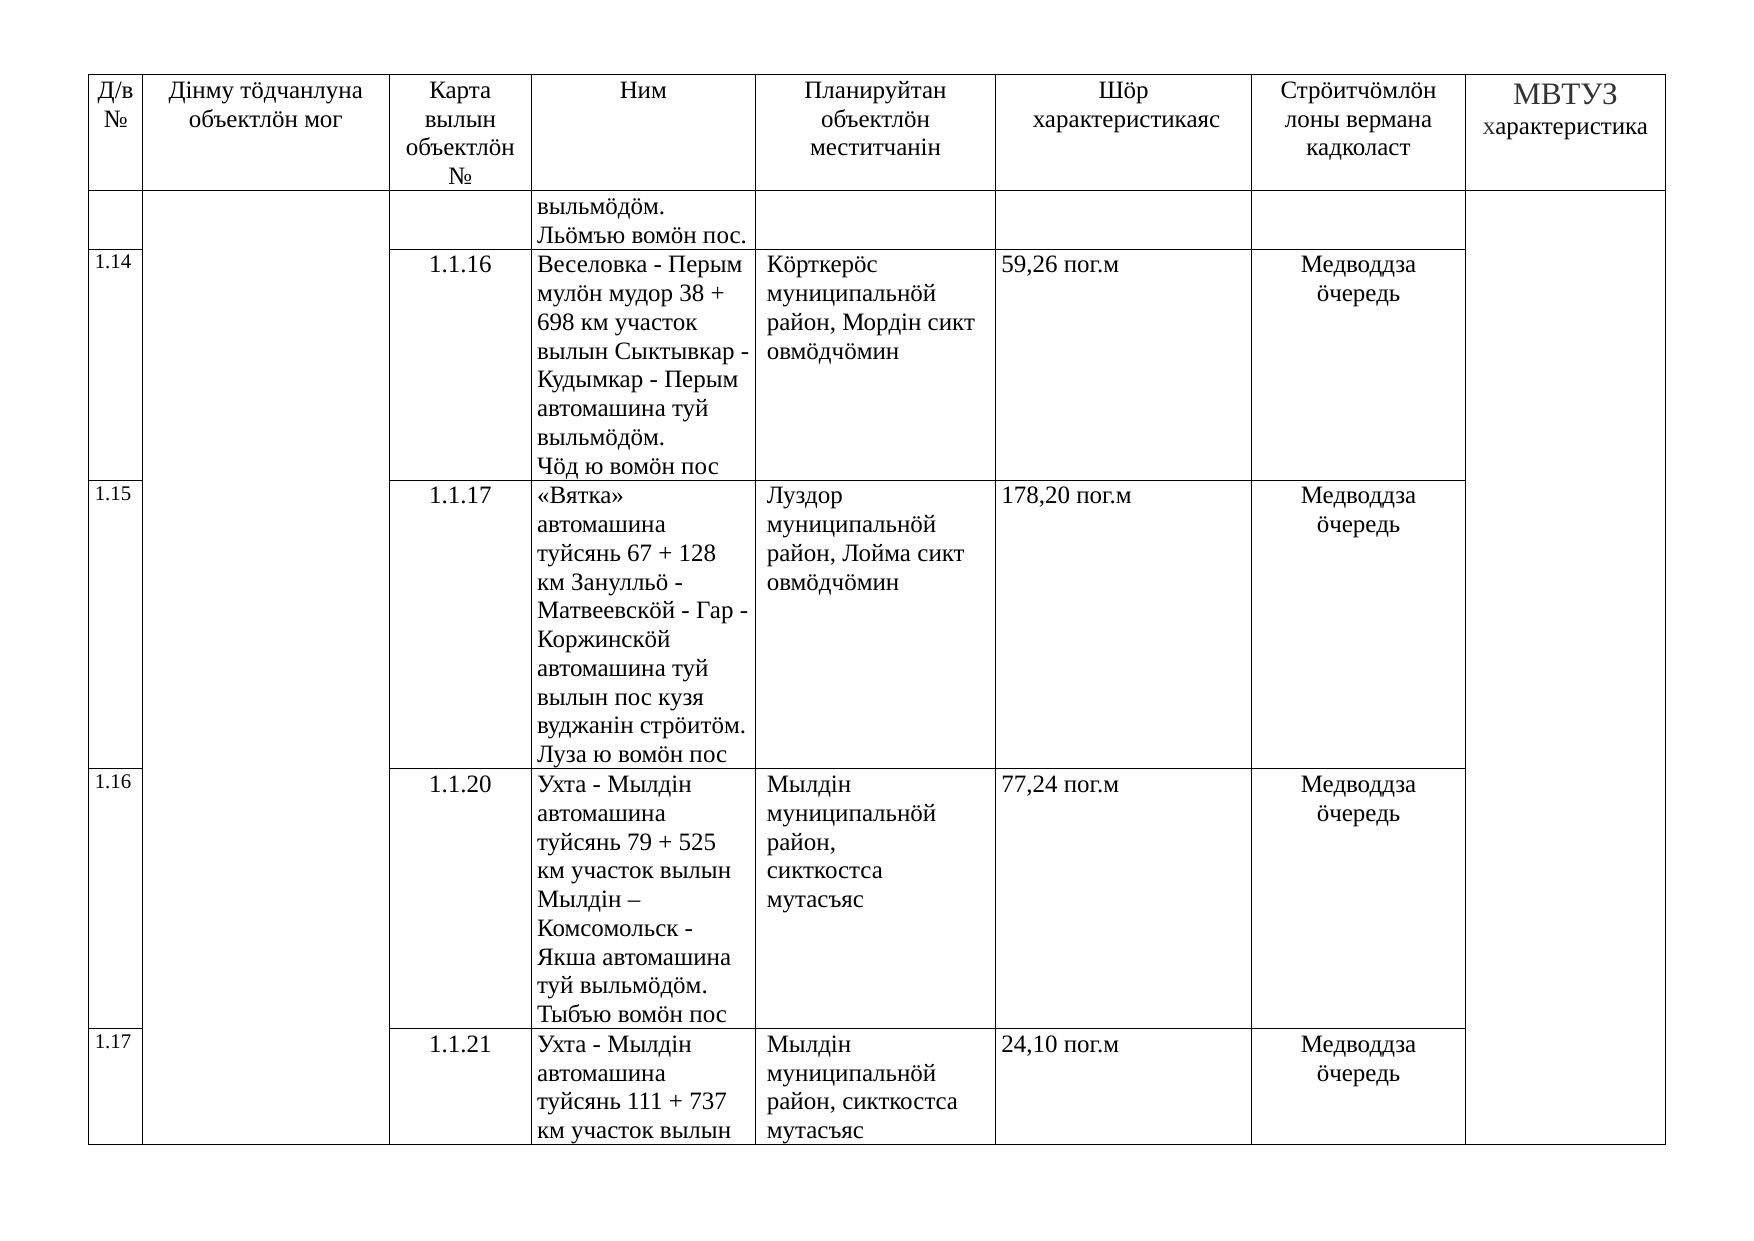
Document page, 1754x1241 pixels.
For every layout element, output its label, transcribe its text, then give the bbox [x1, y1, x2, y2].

table_cell [89, 1029, 142, 1144]
table_cell [996, 191, 1251, 248]
table_cell Ухта - Мылдін автомашина туйсянь 79 + 525 км участок вылын Мылдін – Комсомольск - Якша автомашина туй выльмӧдӧм. Тыбъю вомӧн пос [532, 769, 755, 1028]
table_cell 77,24 пог.м [996, 769, 1251, 1028]
table_cell Медводдза ӧчередь [1252, 481, 1465, 768]
table_cell [1252, 191, 1465, 248]
table_cell [89, 250, 142, 479]
table_cell Веселовка - Перым мулӧн мудор 38 + 698 км участок вылын Сыктывкар - Кудымкар - Перым автомашина туй выльмӧдӧм. Чӧд ю вомӧн пос [532, 250, 755, 479]
table_header Стрӧитчӧмлӧн лоны вермана кадколаст [1252, 75, 1465, 190]
table_cell 1.1.21 [390, 1029, 531, 1144]
table_cell [89, 191, 142, 248]
table_cell Кӧрткерӧс муниципальнӧй район, Мордін сикт овмӧдчӧмин [756, 250, 995, 479]
table_cell Ухта - Мылдін автомашина туйсянь 111 + 737 км участок вылын [532, 1029, 755, 1144]
table_cell [89, 769, 142, 1028]
table_header Ним [532, 75, 755, 190]
table_cell [89, 481, 142, 768]
table_cell 24,10 пог.м [996, 1029, 1251, 1144]
table_cell [756, 191, 995, 248]
table_cell 178,20 пог.м [996, 481, 1251, 768]
table_header МВТУЗ характеристика [1466, 75, 1665, 190]
table_cell Мылдін муниципальнӧй район, сикткостса мутасъяс [756, 769, 995, 1028]
table_cell Медводдза ӧчередь [1252, 769, 1465, 1028]
table_cell 1.1.16 [390, 250, 531, 479]
table_cell 59,26 пог.м [996, 250, 1251, 479]
table_cell выльмӧдӧм. Льӧмъю вомӧн пос. [532, 191, 755, 248]
table_header Д/в № [89, 75, 142, 190]
table_cell [390, 191, 531, 248]
table_header Карта вылын объектлӧн № [390, 75, 531, 190]
table_cell Медводдза ӧчередь [1252, 250, 1465, 479]
table_cell Медводдза ӧчередь [1252, 1029, 1465, 1144]
table_header Дінму тӧдчанлуна объектлӧн мог [143, 75, 389, 190]
table_cell 1.1.20 [390, 769, 531, 1028]
table_header Шӧр характеристикаяс [996, 75, 1251, 190]
table_cell «Вятка» автомашина туйсянь 67 + 128 км Занулльӧ - Матвеевскӧй - Гар -Коржинскӧй автомашина туй вылын пос кузя вуджанін стрӧитӧм. Луза ю вомӧн пос [532, 481, 755, 768]
table_cell 1.1.17 [390, 481, 531, 768]
table_cell Луздор муниципальнӧй район, Лойма сикт овмӧдчӧмин [756, 481, 995, 768]
table_header Планируйтан объектлӧн меститчанін [756, 75, 995, 190]
table_cell Мылдін муниципальнӧй район, сикткостса мутасъяс [756, 1029, 995, 1144]
